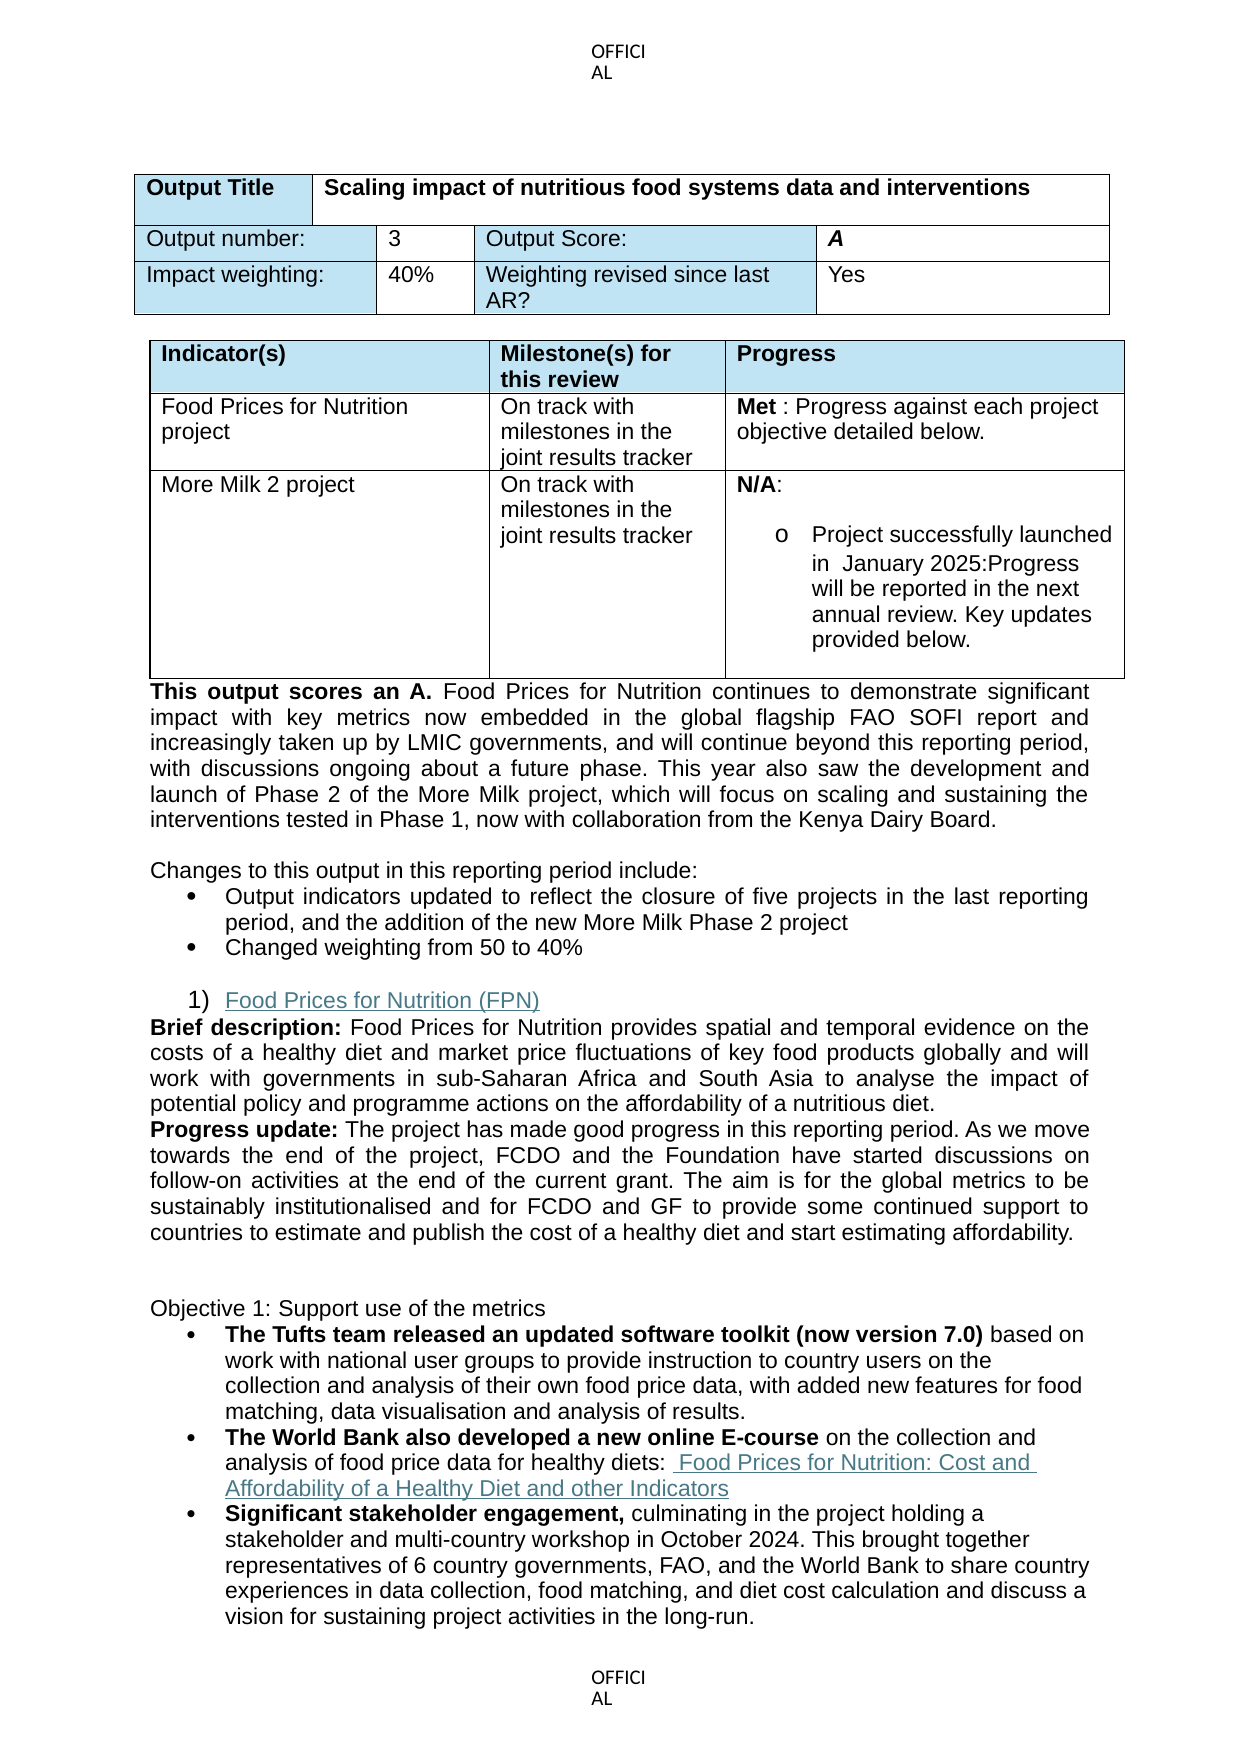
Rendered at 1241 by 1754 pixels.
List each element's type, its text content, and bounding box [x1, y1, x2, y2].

list Output indicators updated to reflect the closure of five projects in the last reporting period, and the addition of the new More Milk Phase 2 project [187, 884, 1090, 935]
table_header Milestone(s) for this review [490, 341, 725, 392]
list Food Prices for Nutrition (FPN) [187, 986, 1090, 1014]
text Changes to this output in this reporting period include: [150, 858, 1090, 884]
table_header Scaling impact of nutritious food systems data and interventions [313, 175, 1109, 225]
table_cell Yes [817, 262, 1109, 313]
table_cell Met : Progress against each project objective detailed below. [726, 394, 1124, 470]
list Changed weighting from 50 to 40% [187, 935, 1090, 961]
text Brief description: Food Prices for Nutrition provides spatial and temporal evidence on the costs of a healthy diet and market price fluctuations of key food products globally and will work with governments in sub-Saharan Africa and South Asia to analyse the impact of potential policy and programme actions on the affordability of a nutritious diet. [150, 1014, 1090, 1117]
table_cell 3 [377, 226, 474, 261]
text Progress update: The project has made good progress in this reporting period. As we move towards the end of the project, FCDO and the Foundation have started discussions on follow-on activities at the end of the current grant. The aim is for the global metrics to be sustainably institutionalised and for FCDO and GF to provide some continued support to countries to estimate and publish the cost of a healthy diet and start estimating affordability. [150, 1117, 1090, 1245]
table_cell More Milk 2 project [151, 471, 489, 678]
table_cell Weighting revised since last AR? [475, 262, 816, 313]
table_cell Impact weighting: [135, 262, 376, 313]
table_cell N/A: Project successfully launched in January 2025:Progress will be reported in the next annual review. Key updates provided below. [726, 471, 1124, 678]
table_cell On track with milestones in the joint results tracker [490, 394, 725, 470]
table_cell Output number: [135, 226, 376, 261]
table_header Indicator(s) [151, 341, 489, 392]
table_cell 40% [377, 262, 474, 313]
table_header Progress [726, 341, 1124, 392]
table_cell On track with milestones in the joint results tracker [490, 471, 725, 678]
table_cell A [817, 226, 1109, 261]
list Significant stakeholder engagement, culminating in the project holding a stakeholder and multi-country workshop in October 2024. This brought together representatives of 6 country governments, FAO, and the World Bank to share country experiences in data collection, food matching, and diet cost calculation and discuss a vision for sustaining project activities in the long-run. [187, 1501, 1090, 1629]
text This output scores an A. Food Prices for Nutrition continues to demonstrate significant impact with key metrics now embedded in the global flagship FAO SOFI report and increasingly taken up by LMIC governments, and will continue beyond this reporting period, with discussions ongoing about a future phase. This year also saw the development and launch of Phase 2 of the More Milk project, which will focus on scaling and sustaining the interventions tested in Phase 1, now with collaboration from the Kenya Dairy Board. [150, 679, 1090, 833]
table_cell Food Prices for Nutrition project [151, 394, 489, 470]
list The World Bank also developed a new online E-course on the collection and analysis of food price data for healthy diets: Food Prices for Nutrition: Cost and Affordability of a Healthy Diet and other Indicators [187, 1424, 1090, 1501]
text Objective 1: Support use of the metrics [150, 1296, 1090, 1322]
list The Tufts team released an updated software toolkit (now version 7.0) based on work with national user groups to provide instruction to country users on the collection and analysis of their own food price data, with added new features for food matching, data visualisation and analysis of results. [187, 1322, 1090, 1424]
table_cell Output Score: [475, 226, 816, 261]
table_header Output Title [135, 175, 312, 225]
